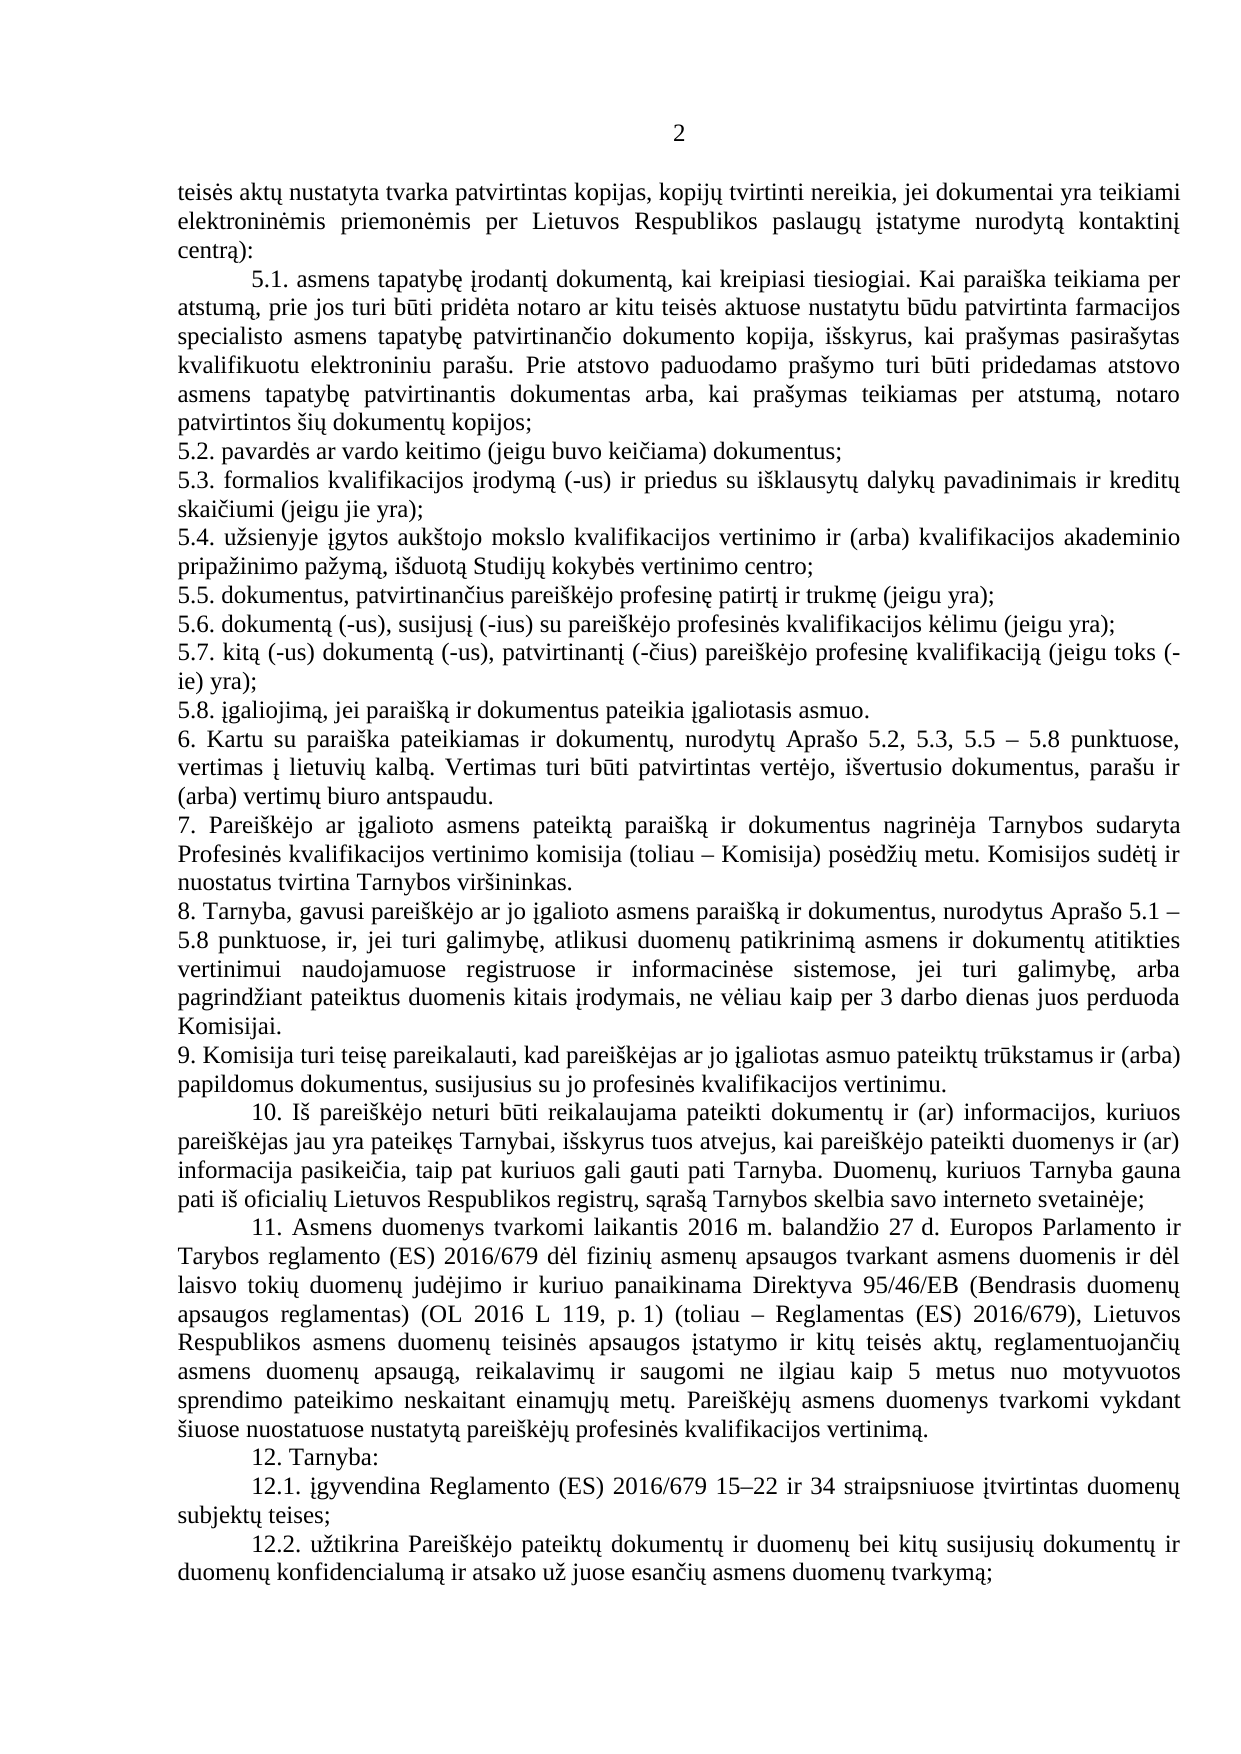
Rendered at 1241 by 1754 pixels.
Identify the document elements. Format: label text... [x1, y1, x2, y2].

text 7. Pareiškėjo ar įgalioto asmens pateiktą paraišką ir dokumentus nagrinėja Tarnybos sudaryta Profesinės kvalifikacijos vertinimo komisija (toliau – Komisija) posėdžių metu. Komisijos sudėtį ir nuostatus tvirtina Tarnybos viršininkas. [177, 810, 1181, 896]
text 5.2. pavardės ar vardo keitimo (jeigu buvo keičiama) dokumentus; [177, 436, 1181, 465]
text 5.3. formalios kvalifikacijos įrodymą (-us) ir priedus su išklausytų dalykų pavadinimais ir kreditų skaičiumi (jeigu jie yra); [177, 465, 1181, 522]
text 12.2. užtikrina Pareiškėjo pateiktų dokumentų ir duomenų bei kitų susijusių dokumentų ir duomenų konfidencialumą ir atsako už juose esančių asmens duomenų tvarkymą; [177, 1529, 1181, 1586]
text 10. Iš pareiškėjo neturi būti reikalaujama pateikti dokumentų ir (ar) informacijos, kuriuos pareiškėjas jau yra pateikęs Tarnybai, išskyrus tuos atvejus, kai pareiškėjo pateikti duomenys ir (ar) informacija pasikeičia, taip pat kuriuos gali gauti pati Tarnyba. Duomenų, kuriuos Tarnyba gauna pati iš oficialių Lietuvos Respublikos registrų, sąrašą Tarnybos skelbia savo interneto svetainėje; [177, 1097, 1181, 1212]
text 11. Asmens duomenys tvarkomi laikantis 2016 m. balandžio 27 d. Europos Parlamento ir Tarybos reglamento (ES) 2016/679 dėl fizinių asmenų apsaugos tvarkant asmens duomenis ir dėl laisvo tokių duomenų judėjimo ir kuriuo panaikinama Direktyva 95/46/EB (Bendrasis duomenų apsaugos reglamentas) (OL 2016 L 119, p. 1) (toliau – Reglamentas (ES) 2016/679), Lietuvos Respublikos asmens duomenų teisinės apsaugos įstatymo ir kitų teisės aktų, reglamentuojančių asmens duomenų apsaugą, reikalavimų ir saugomi ne ilgiau kaip 5 metus nuo motyvuotos sprendimo pateikimo neskaitant einamųjų metų. Pareiškėjų asmens duomenys tvarkomi vykdant šiuose nuostatuose nustatytą pareiškėjų profesinės kvalifikacijos vertinimą. [177, 1212, 1181, 1442]
text 5.7. kitą (-us) dokumentą (-us), patvirtinantį (-čius) pareiškėjo profesinę kvalifikaciją (jeigu toks (-ie) yra); [177, 637, 1181, 695]
text teisės aktų nustatyta tvarka patvirtintas kopijas, kopijų tvirtinti nereikia, jei dokumentai yra teikiami elektroninėmis priemonėmis per Lietuvos Respublikos paslaugų įstatyme nurodytą kontaktinį centrą): [177, 176, 1181, 264]
text 8. Tarnyba, gavusi pareiškėjo ar jo įgalioto asmens paraišką ir dokumentus, nurodytus Aprašo 5.1 – 5.8 punktuose, ir, jei turi galimybę, atlikusi duomenų patikrinimą asmens ir dokumentų atitikties vertinimui naudojamuose registruose ir informacinėse sistemose, jei turi galimybę, arba pagrindžiant pateiktus duomenis kitais įrodymais, ne vėliau kaip per 3 darbo dienas juos perduoda Komisijai. [177, 896, 1181, 1040]
text 5.4. užsienyje įgytos aukštojo mokslo kvalifikacijos vertinimo ir (arba) kvalifikacijos akademinio pripažinimo pažymą, išduotą Studijų kokybės vertinimo centro; [177, 522, 1181, 580]
text 5.8. įgaliojimą, jei paraišką ir dokumentus pateikia įgaliotasis asmuo. [177, 695, 1181, 724]
text 12.1. įgyvendina Reglamento (ES) 2016/679 15–22 ir 34 straipsniuose įtvirtintas duomenų subjektų teises; [177, 1471, 1181, 1529]
text 6. Kartu su paraiška pateikiamas ir dokumentų, nurodytų Aprašo 5.2, 5.3, 5.5 – 5.8 punktuose, vertimas į lietuvių kalbą. Vertimas turi būti patvirtintas vertėjo, išvertusio dokumentus, parašu ir (arba) vertimų biuro antspaudu. [177, 724, 1181, 810]
text 9. Komisija turi teisę pareikalauti, kad pareiškėjas ar jo įgaliotas asmuo pateiktų trūkstamus ir (arba) papildomus dokumentus, susijusius su jo profesinės kvalifikacijos vertinimu. [177, 1040, 1181, 1097]
text 5.6. dokumentą (-us), susijusį (-ius) su pareiškėjo profesinės kvalifikacijos kėlimu (jeigu yra); [177, 609, 1181, 637]
text 12. Tarnyba: [177, 1442, 1181, 1471]
text 5.5. dokumentus, patvirtinančius pareiškėjo profesinę patirtį ir trukmę (jeigu yra); [177, 580, 1181, 609]
text 5.1. asmens tapatybę įrodantį dokumentą, kai kreipiasi tiesiogiai. Kai paraiška teikiama per atstumą, prie jos turi būti pridėta notaro ar kitu teisės aktuose nustatytu būdu patvirtinta farmacijos specialisto asmens tapatybę patvirtinančio dokumento kopija, išskyrus, kai prašymas pasirašytas kvalifikuotu elektroniniu parašu. Prie atstovo paduodamo prašymo turi būti pridedamas atstovo asmens tapatybę patvirtinantis dokumentas arba, kai prašymas teikiamas per atstumą, notaro patvirtintos šių dokumentų kopijos; [177, 264, 1181, 436]
